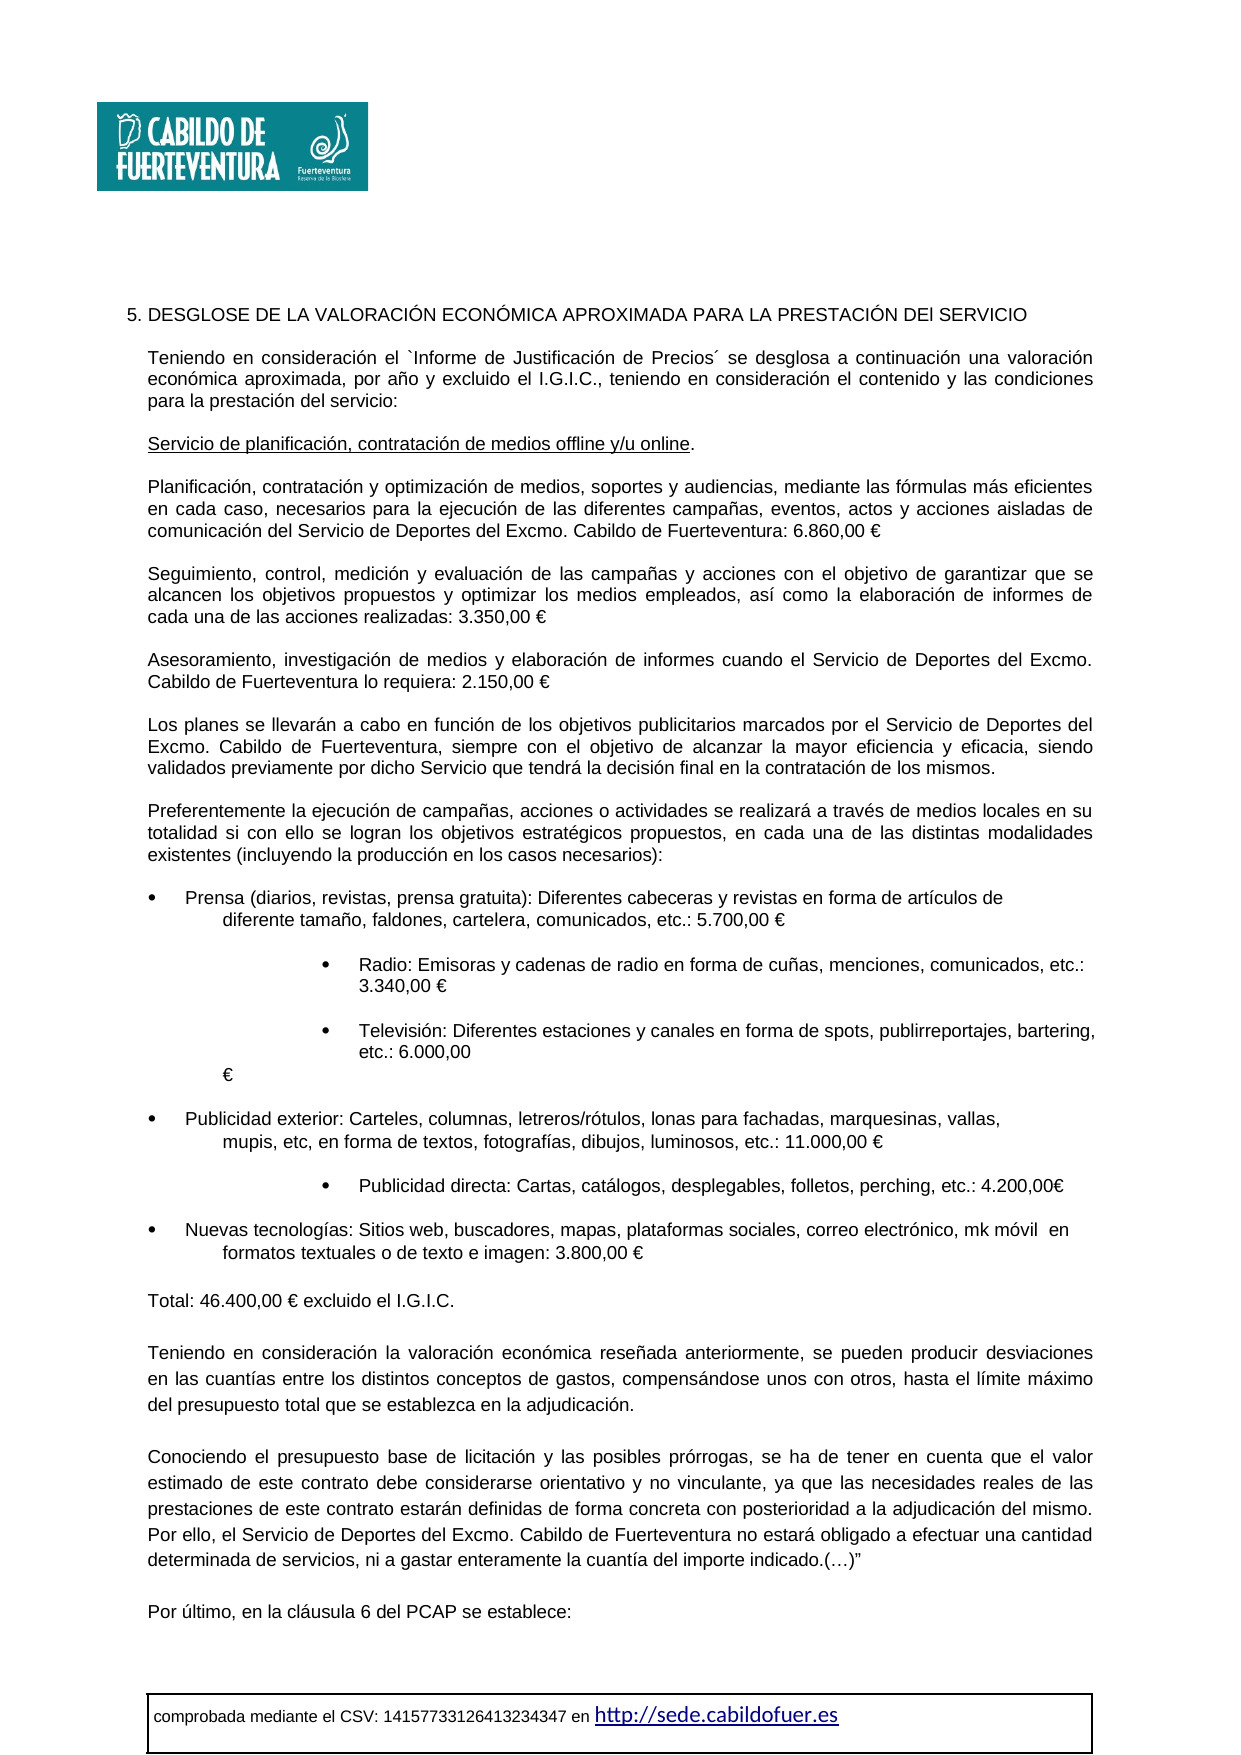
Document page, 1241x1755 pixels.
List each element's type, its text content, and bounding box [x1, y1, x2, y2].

text Seguimiento, control, medición y evaluación de las campañas y acciones con el objetivo de garantizar que se alcancen los objetivos propuestos y optimizar los medios empleados, así como la elaboración de informes de cada una de las acciones realizadas: 3.350,00 € [147, 563, 1093, 627]
list Nuevas tecnologías: Sitios web, buscadores, mapas, plataformas sociales, correo electrónico, mk móvil en formatos textuales o de texto e imagen: 3.800,00 € [149, 1219, 1079, 1263]
text Planificación, contratación y optimización de medios, soportes y audiencias, mediante las fórmulas más eficientes en cada caso, necesarios para la ejecución de las diferentes campañas, eventos, actos y acciones aisladas de comunicación del Servicio de Deportes del Excmo. Cabildo de Fuerteventura: 6.860,00 € [147, 476, 1093, 541]
list Publicidad directa: Cartas, catálogos, desplegables, folletos, perching, etc.: 4.200,00€ [322, 1175, 1107, 1196]
text Total: 46.400,00 € excluido el I.G.I.C. [147, 1290, 1107, 1312]
text Teniendo en consideración la valoración económica reseñada anteriormente, se pueden producir desviaciones en las cuantías entre los distintos conceptos de gastos, compensándose unos con otros, hasta el límite máximo del presupuesto total que se establezca en la adjudicación. [147, 1342, 1093, 1415]
list Radio: Emisoras y cadenas de radio en forma de cuñas, menciones, comunicados, etc.: 3.340,00 € [322, 953, 1107, 997]
list Prensa (diarios, revistas, prensa gratuita): Diferentes cabeceras y revistas en forma de artículos de diferente tamaño, faldones, cartelera, comunicados, etc.: 5.700,00 € [149, 887, 1042, 931]
text Los planes se llevarán a cabo en función de los objetivos publicitarios marcados por el Servicio de Deportes del Excmo. Cabildo de Fuerteventura, siempre con el objetivo de alcanzar la mayor eficiencia y eficacia, siendo validados previamente por dicho Servicio que tendrá la decisión final en la contratación de los mismos. [147, 714, 1093, 779]
text Servicio de planificación, contratación de medios offline y/u online. [147, 433, 1107, 454]
text Teniendo en consideración el `Informe de Justificación de Precios´ se desglosa a continuación una valoración económica aproximada, por año y excluido el I.G.I.C., teniendo en consideración el contenido y las condiciones para la prestación del servicio: [147, 347, 1093, 411]
list Televisión: Diferentes estaciones y canales en forma de spots, publirreportajes, bartering, etc.: 6.000,00 [322, 1019, 1107, 1063]
text Preferentemente la ejecución de campañas, acciones o actividades se realizará a través de medios locales en su totalidad si con ello se logran los objetivos estratégicos propuestos, en cada una de las distintas modalidades existentes (incluyendo la producción en los casos necesarios): [147, 800, 1093, 865]
text Asesoramiento, investigación de medios y elaboración de informes cuando el Servicio de Deportes del Excmo. Cabildo de Fuerteventura lo requiera: 2.150,00 € [147, 649, 1093, 692]
text Conociendo el presupuesto base de licitación y las posibles prórrogas, se ha de tener en cuenta que el valor estimado de este contrato debe considerarse orientativo y no vinculante, ya que las necesidades reales de las prestaciones de este contrato estarán definidas de forma concreta con posterioridad a la adjudicación del mismo. Por ello, el Servicio de Deportes del Excmo. Cabildo de Fuerteventura no estará obligado a efectuar una cantidad determinada de servicios, ni a gastar enteramente la cuantía del importe indicado.(…)” [147, 1446, 1093, 1571]
text € [222, 1064, 1107, 1085]
list DESGLOSE DE LA VALORACIÓN ECONÓMICA APROXIMADA PARA LA PRESTACIÓN DEl SERVICIO [127, 303, 1107, 325]
list Publicidad exterior: Carteles, columnas, letreros/rótulos, lonas para fachadas, marquesinas, vallas, mupis, etc, en forma de textos, fotografías, dibujos, luminosos, etc.: 11.000,00 € [149, 1108, 1042, 1152]
text Por último, en la cláusula 6 del PCAP se establece: [147, 1601, 1107, 1623]
